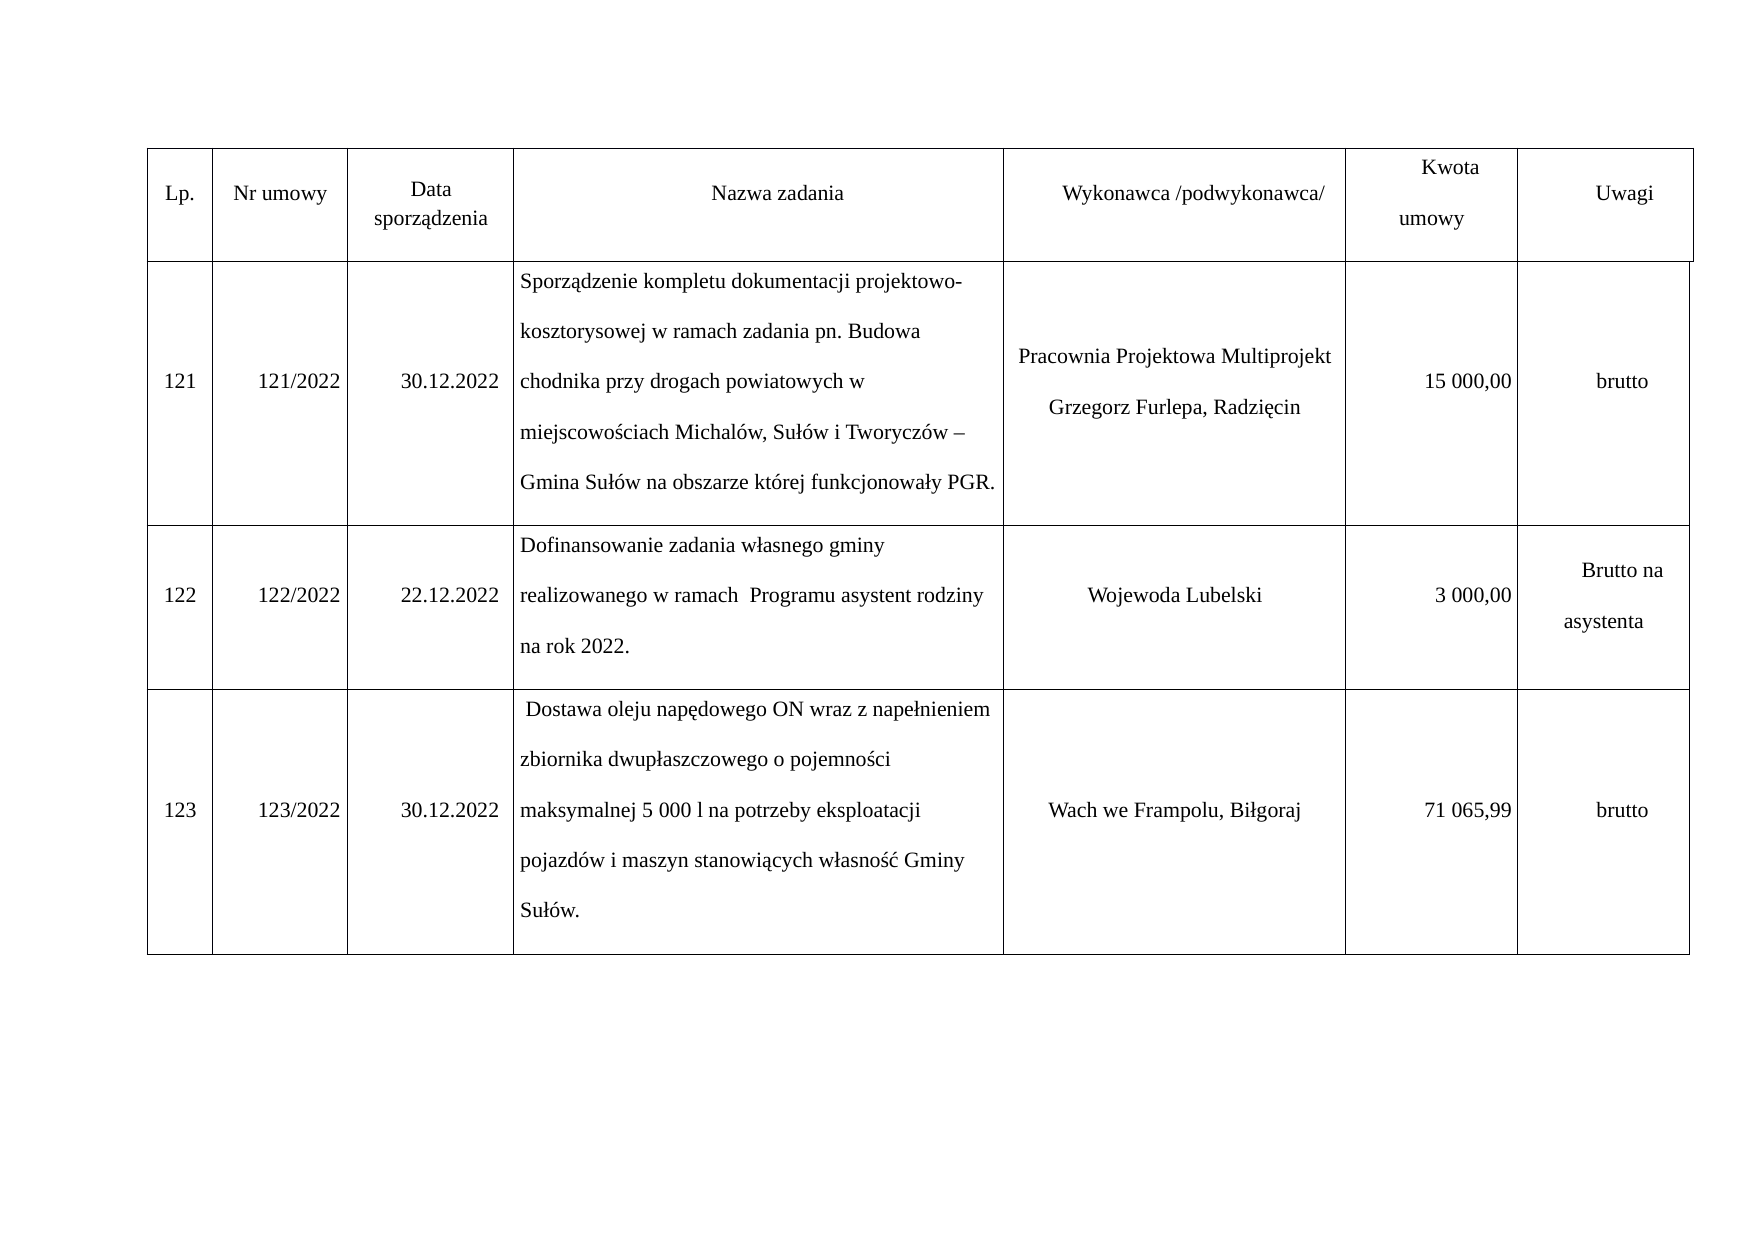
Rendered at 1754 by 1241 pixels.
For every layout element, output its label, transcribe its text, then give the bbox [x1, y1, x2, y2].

table_cell brutto [1518, 262, 1689, 525]
table_cell Wach we Frampolu, Biłgoraj [1004, 690, 1345, 953]
table_cell Dostawa oleju napędowego ON wraz z napełnieniem zbiornika dwupłaszczowego o pojemności maksymalnej 5 000 l na potrzeby eksploatacji pojazdów i maszyn stanowiących własność Gminy Sułów. [514, 690, 1003, 953]
table_cell 123 [148, 690, 212, 953]
table_cell Pracownia Projektowa Multiprojekt Grzegorz Furlepa, Radzięcin [1004, 262, 1345, 525]
table_cell [1690, 689, 1694, 953]
table_cell Dofinansowanie zadania własnego gminy realizowanego w ramach Programu asystent rodziny na rok 2022. [514, 526, 1003, 689]
table_cell 15 000,00 [1346, 262, 1517, 525]
table_cell 71 065,99 [1346, 690, 1517, 953]
table_cell 121/2022 [213, 262, 347, 525]
table_cell 122 [148, 526, 212, 689]
table_cell brutto [1518, 690, 1689, 953]
table_cell 30.12.2022 [348, 262, 513, 525]
table_cell 121 [148, 262, 212, 525]
table_cell [1690, 262, 1694, 525]
table_cell Sporządzenie kompletu dokumentacji projektowo-kosztorysowej w ramach zadania pn. Budowa chodnika przy drogach powiatowych w miejscowościach Michalów, Sułów i Tworyczów – Gmina Sułów na obszarze której funkcjonowały PGR. [514, 262, 1003, 525]
table_cell Wojewoda Lubelski [1004, 526, 1345, 689]
table_header Nr umowy [213, 149, 347, 261]
table_header Data sporządzenia [348, 149, 513, 261]
table_cell 123/2022 [213, 690, 347, 953]
table_cell 122/2022 [213, 526, 347, 689]
table_cell 3 000,00 [1346, 526, 1517, 689]
table_header Uwagi [1518, 149, 1693, 261]
table_header Wykonawca /podwykonawca/ [1004, 149, 1345, 261]
table_cell 30.12.2022 [348, 690, 513, 953]
table_cell Brutto na asystenta [1518, 526, 1689, 689]
table_cell [1690, 525, 1694, 689]
table_header Nazwa zadania [514, 149, 1003, 261]
table_cell 22.12.2022 [348, 526, 513, 689]
table_header Lp. [148, 149, 212, 261]
table_header Kwota umowy [1346, 149, 1517, 261]
